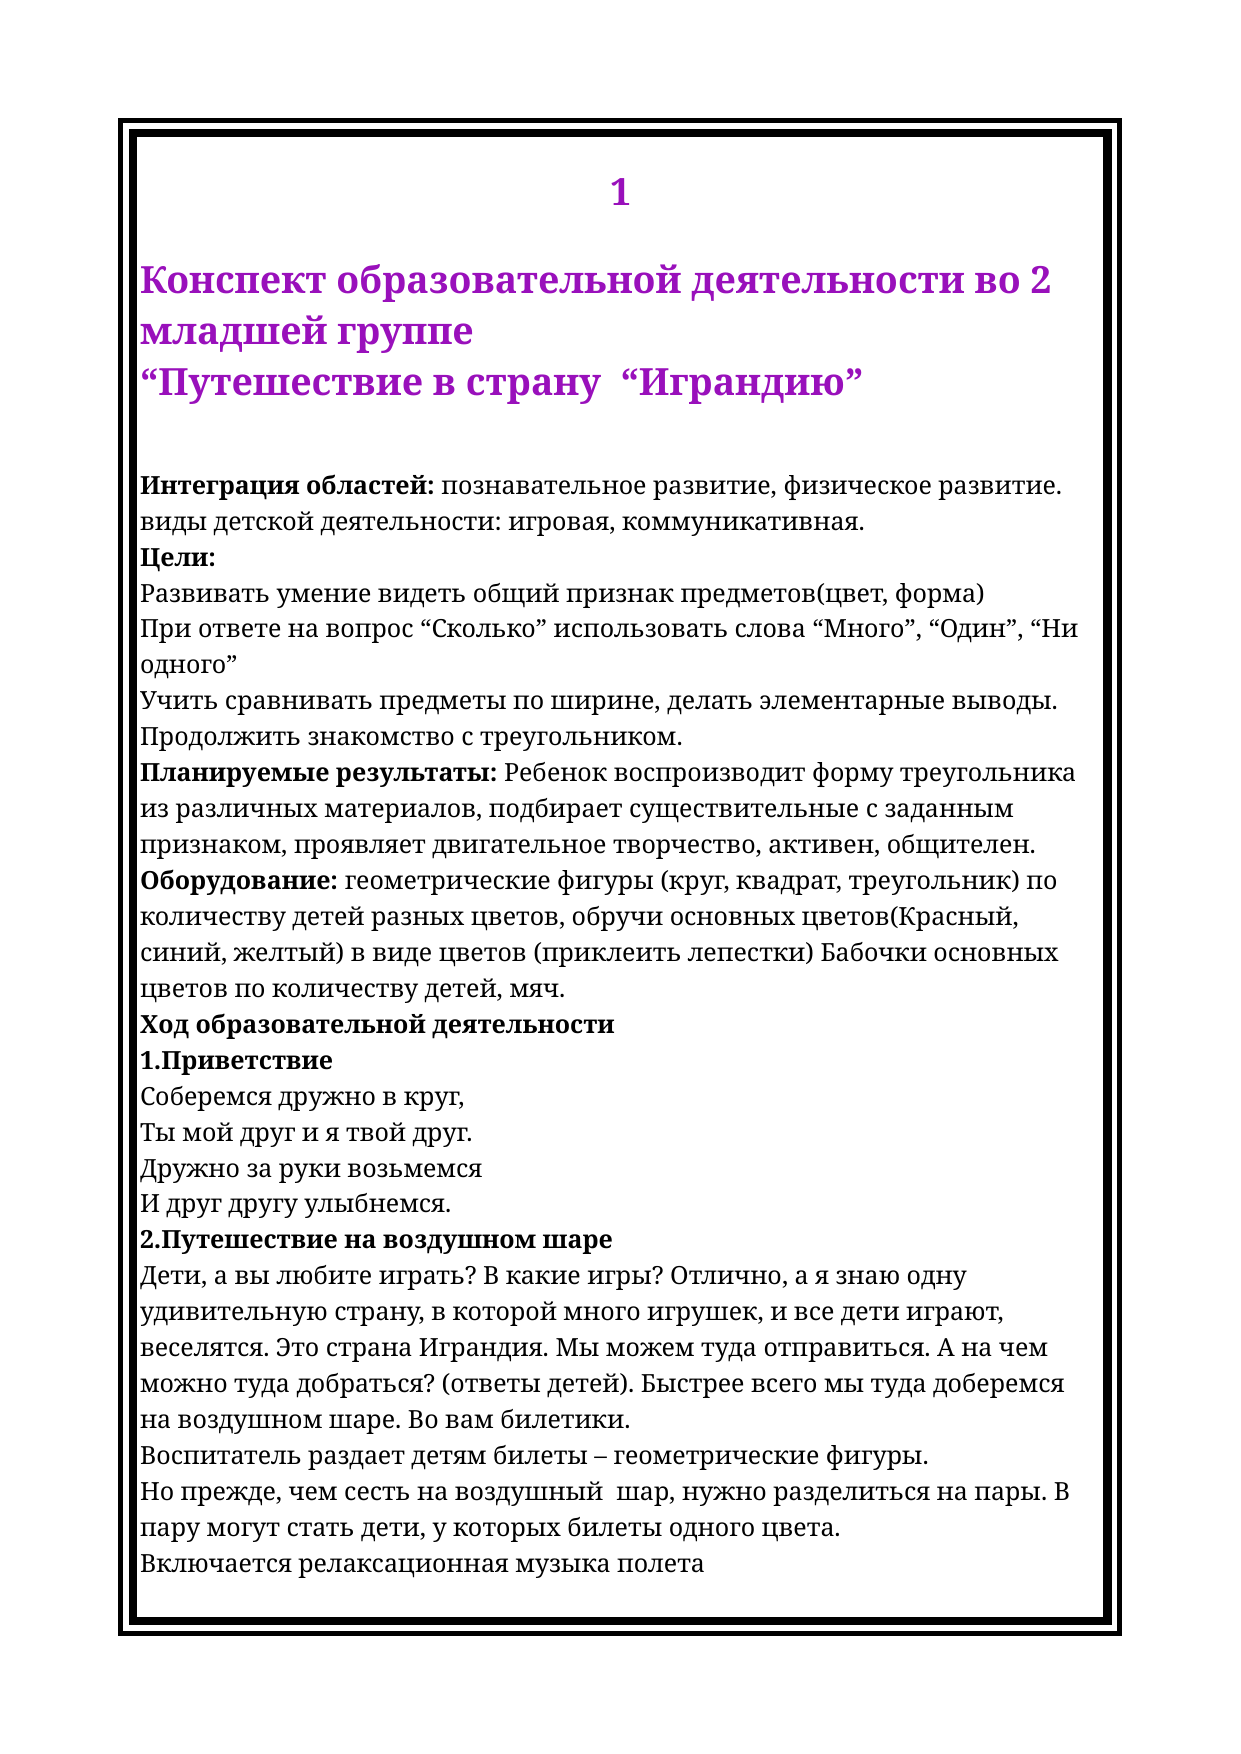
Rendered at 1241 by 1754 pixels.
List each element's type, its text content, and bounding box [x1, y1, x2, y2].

subtitle Конспект образовательной деятельности во 2 младшей группе “Путешествие в страну “Играндию” [140, 253, 1100, 406]
subtitle 1 [140, 165, 1100, 216]
text Интеграция областей: познавательное развитие, физическое развитие. виды детской деятельности: игровая, коммуникативная. Цели: Развивать умение видеть общий признак предметов(цвет, форма) При ответе на вопрос “Сколько” использовать слова “Много”, “Один”, “Ни одного” Учить сравнивать предметы по ширине, делать элементарные выводы. Продолжить знакомство с треугольником. Планируемые результаты: Ребенок воспроизводит форму треугольника из различных материалов, подбирает существительные с заданным признаком, проявляет двигательное творчество, активен, общителен. Оборудование: геометрические фигуры (круг, квадрат, треугольник) по количеству детей разных цветов, обручи основных цветов(Красный, синий, желтый) в виде цветов (приклеить лепестки) Бабочки основных цветов по количеству детей, мяч. Ход образовательной деятельности 1.Приветствие Соберемся дружно в круг, Ты мой друг и я твой друг. Дружно за руки возьмемся И друг другу улыбнемся. 2.Путешествие на воздушном шаре Дети, а вы любите играть? В какие игры? Отлично, а я знаю одну удивительную страну, в которой много игрушек, и все дети играют, веселятся. Это страна Играндия. Мы можем туда отправиться. А на чем можно туда добраться? (ответы детей). Быстрее всего мы туда доберемся на воздушном шаре. Во вам билетики. Воспитатель раздает детям билеты – геометрические фигуры. Но прежде, чем сесть на воздушный шар, нужно разделиться на пары. В пару могут стать дети, у которых билеты одного цвета. Включается релаксационная музыка полета [140, 466, 1100, 1579]
